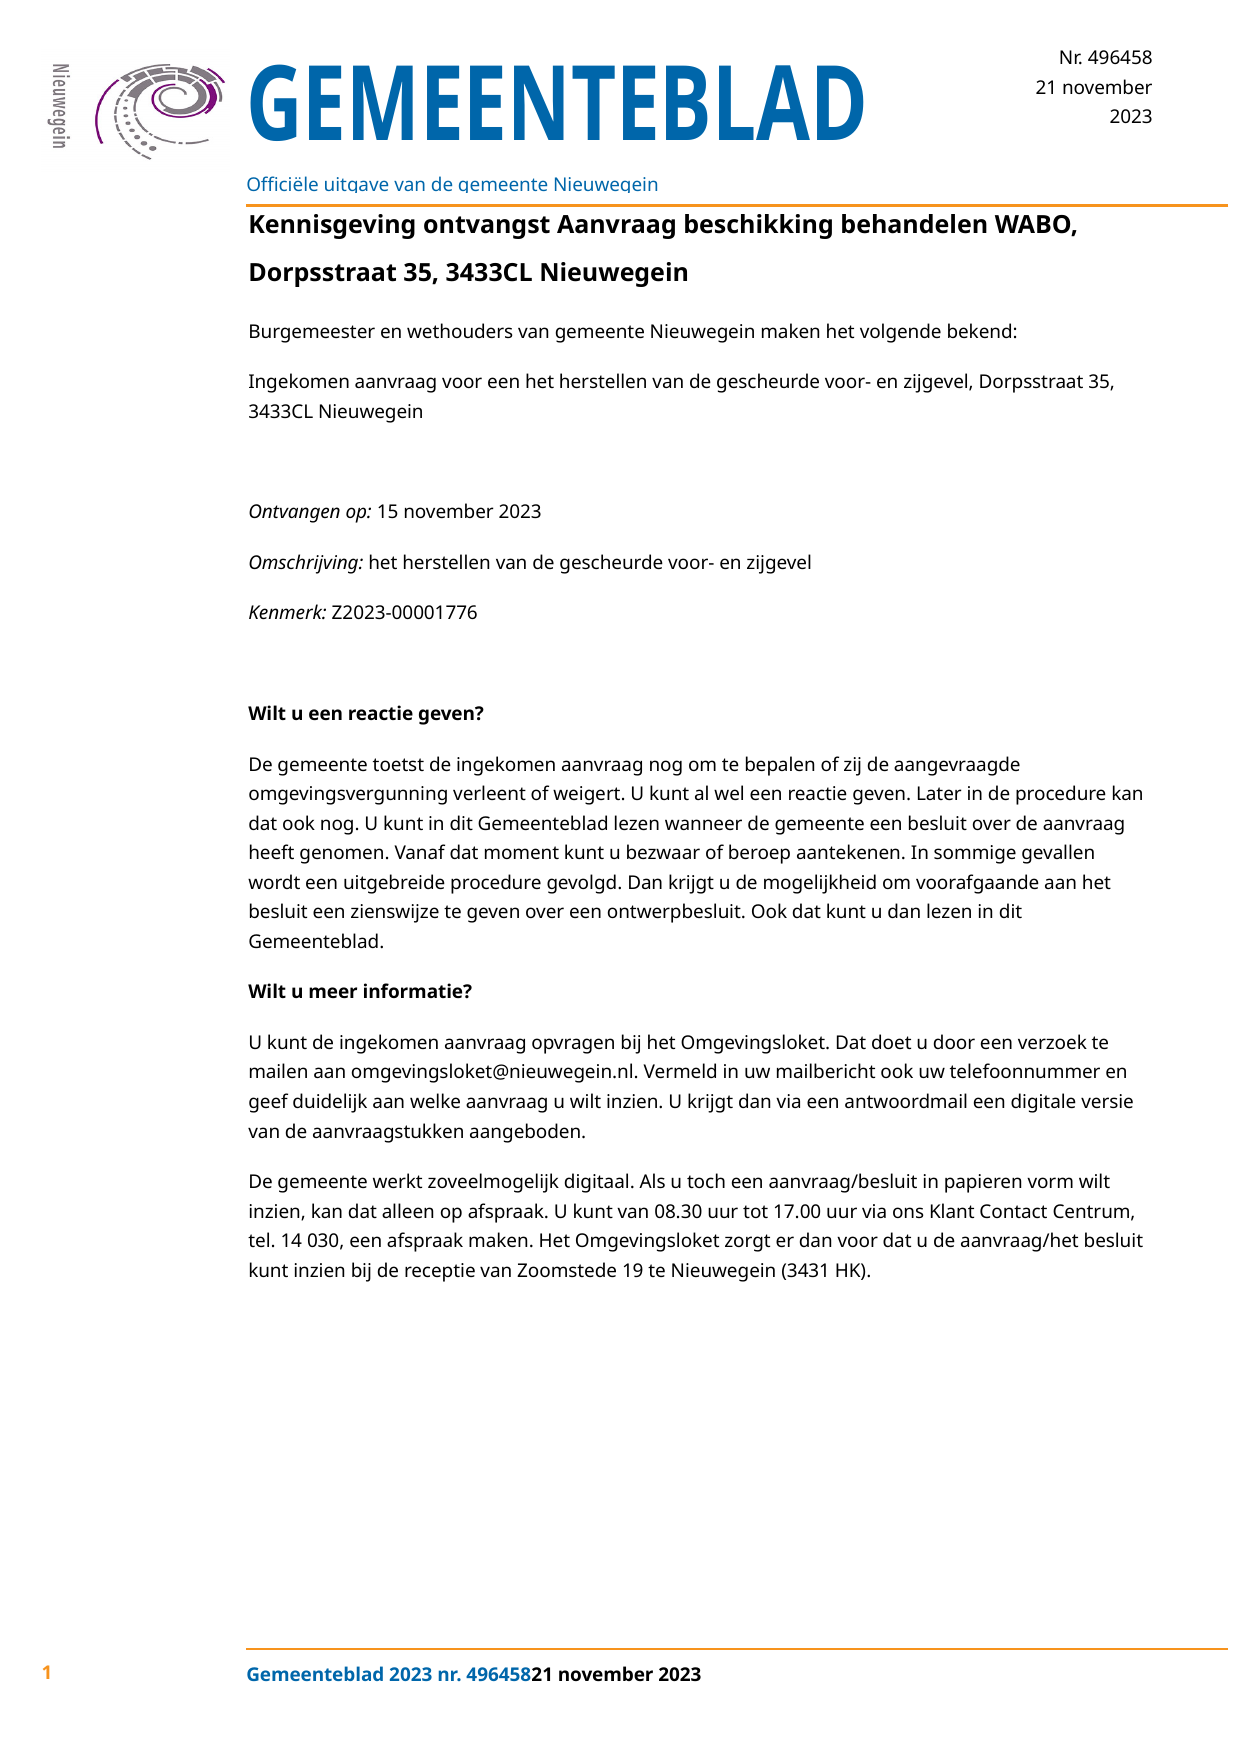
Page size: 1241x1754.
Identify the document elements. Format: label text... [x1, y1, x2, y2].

text De gemeente toetst de ingekomen aanvraag nog om te bepalen of zij de aangevraagde omgevingsvergunning verleent of weigert. U kunt al wel een reactie geven. Later in de procedure kan dat ook nog. U kunt in dit Gemeenteblad lezen wanneer de gemeente een besluit over de aanvraag heeft genomen. Vanaf dat moment kunt u bezwaar of beroep aantekenen. In sommige gevallen wordt een uitgebreide procedure gevolgd. Dan krijgt u de mogelijkheid om voorafgaande aan het besluit een zienswijze te geven over een ontwerpbesluit. Ook dat kunt u dan lezen in dit Gemeenteblad. [248, 751, 1152, 954]
text Ontvangen op: 15 november 2023 [248, 499, 1152, 524]
text De gemeente werkt zoveelmogelijk digitaal. Als u toch een aanvraag/besluit in papieren vorm wilt inzien, kan dat alleen op afspraak. U kunt van 08.30 uur tot 17.00 uur via ons Klant Contact Centrum, tel. 14 030, een afspraak maken. Het Omgevingsloket zorgt er dan voor dat u de aanvraag/het besluit kunt inzien bij de receptie van Zoomstede 19 te Nieuwegein (3431 HK). [248, 1168, 1152, 1283]
text Kenmerk: Z2023-00001776 [248, 599, 1152, 625]
picture [41, 47, 231, 172]
text Wilt u meer informatie? [248, 979, 1152, 1004]
text U kunt de ingekomen aanvraag opvragen bij het Omgevingsloket. Dat doet u door een verzoek te mailen aan omgevingsloket@nieuwegein.nl. Vermeld in uw mailbericht ook uw telefoonnummer en geef duidelijk aan welke aanvraag u wilt inzien. U krijgt dan via een antwoordmail een digitale versie van de aanvraagstukken aangeboden. [248, 1029, 1152, 1144]
text Wilt u een reactie geven? [248, 700, 1152, 726]
text Burgemeester en wethouders van gemeente Nieuwegein maken het volgende bekend: [248, 318, 1152, 344]
text Ingekomen aanvraag voor een het herstellen van de gescheurde voor- en zijgevel, Dorpsstraat 35, 3433CL Nieuwegein [248, 368, 1152, 424]
text Omschrijving: het herstellen van de gescheurde voor- en zijgevel [248, 549, 1152, 575]
text Kennisgeving ontvangst Aanvraag beschikking behandelen WABO, Dorpsstraat 35, 3433CL Nieuwegein [248, 207, 1152, 288]
